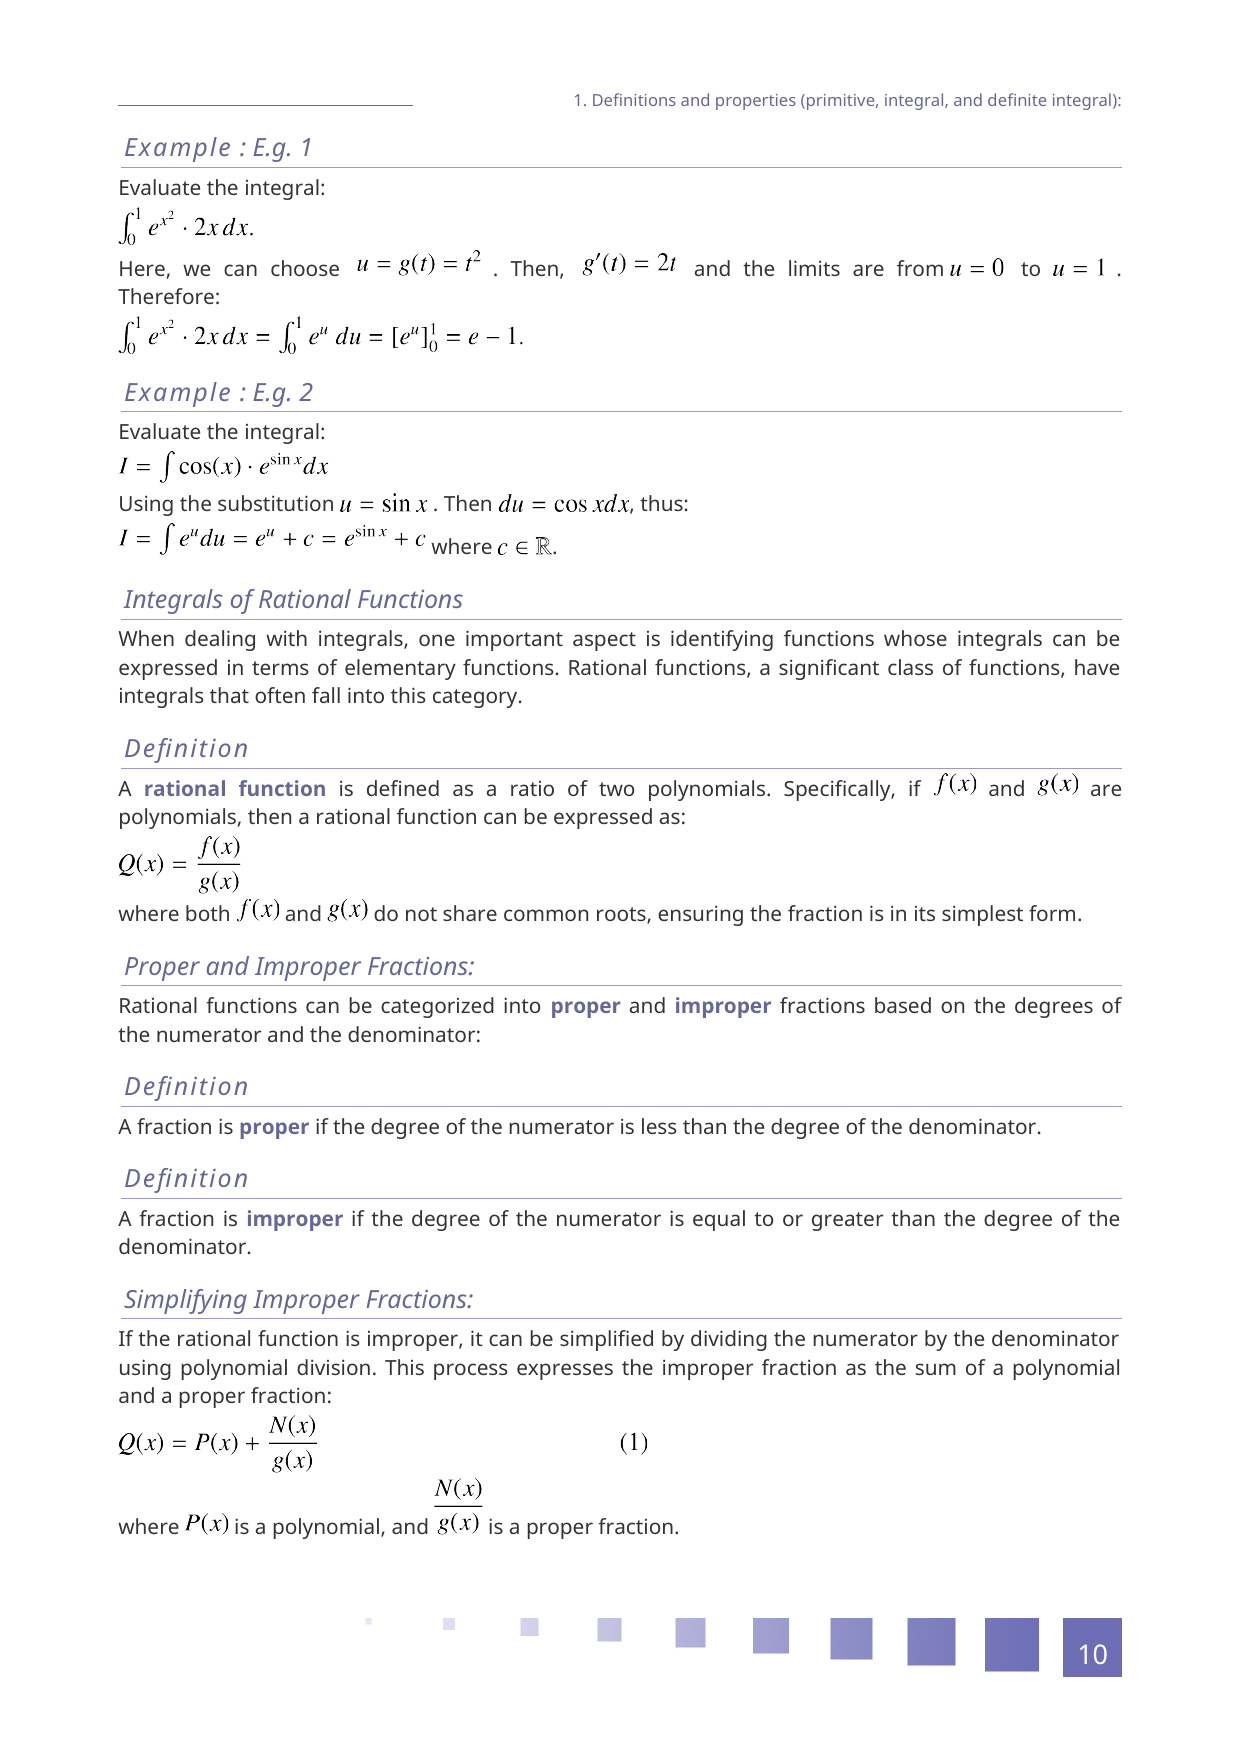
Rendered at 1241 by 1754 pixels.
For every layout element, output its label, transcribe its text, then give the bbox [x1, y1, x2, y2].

title Definition [121, 1158, 1122, 1198]
text A rational function is defined as a ratio of two polynomials. Specifically, if and are polynomials, then a rational function can be expressed as: [118, 773, 1122, 831]
picture [118, 836, 241, 894]
title Definition [121, 728, 1122, 768]
picture [1053, 258, 1105, 276]
picture [327, 899, 368, 922]
picture [118, 207, 253, 245]
title Example : E.g. 2 [121, 371, 1122, 411]
text where . [118, 523, 1122, 561]
text If the rational function is improper, it can be simplified by dividing the numerator by the denominator using polynomial division. This process expresses the improper fraction as the sum of a polynomial and a proper fraction: [118, 1324, 1122, 1410]
text where both and do not share common roots, ensuring the fraction is in its simplest form. [118, 899, 1122, 928]
text A fraction is proper if the degree of the numerator is less than the degree of the denominator. [118, 1112, 1122, 1140]
text where is a polynomial, and is a proper fraction. [118, 1478, 1122, 1541]
picture [582, 253, 677, 276]
picture [357, 250, 481, 276]
text Evaluate the integral: [118, 173, 1122, 201]
title Definition [121, 1066, 1122, 1106]
picture [118, 451, 329, 483]
picture [950, 258, 1004, 276]
picture [118, 523, 426, 555]
picture [497, 537, 552, 555]
picture [434, 1478, 483, 1535]
picture [118, 316, 523, 354]
picture [321, 1618, 1122, 1678]
title Proper and Improper Fractions: [121, 945, 1122, 985]
picture [498, 493, 629, 512]
text Here, we can choose . Then, and the limits are from to . Therefore: [118, 250, 1122, 311]
text A fraction is improper if the degree of the numerator is equal to or greater than the degree of the denominator. [118, 1204, 1122, 1261]
text Rational functions can be categorized into proper and improper fractions based on the degrees of the numerator and the denominator: [118, 991, 1122, 1048]
title Simplifying Improper Fractions: [121, 1278, 1122, 1318]
title Example : E.g. 1 [121, 127, 1122, 167]
picture [118, 1415, 648, 1473]
text When dealing with integrals, one important aspect is identifying functions whose integrals can be expressed in terms of elementary functions. Rational functions, a significant class of functions, have integrals that often fall into this category. [118, 624, 1122, 710]
text Evaluate the integral: [118, 417, 1122, 446]
picture [933, 773, 977, 796]
picture [340, 493, 428, 512]
title Integrals of Rational Functions [121, 579, 1122, 619]
picture [236, 899, 280, 922]
picture [184, 1513, 229, 1535]
text Using the substitution . Then , thus: [118, 489, 1122, 517]
picture [1037, 773, 1078, 796]
